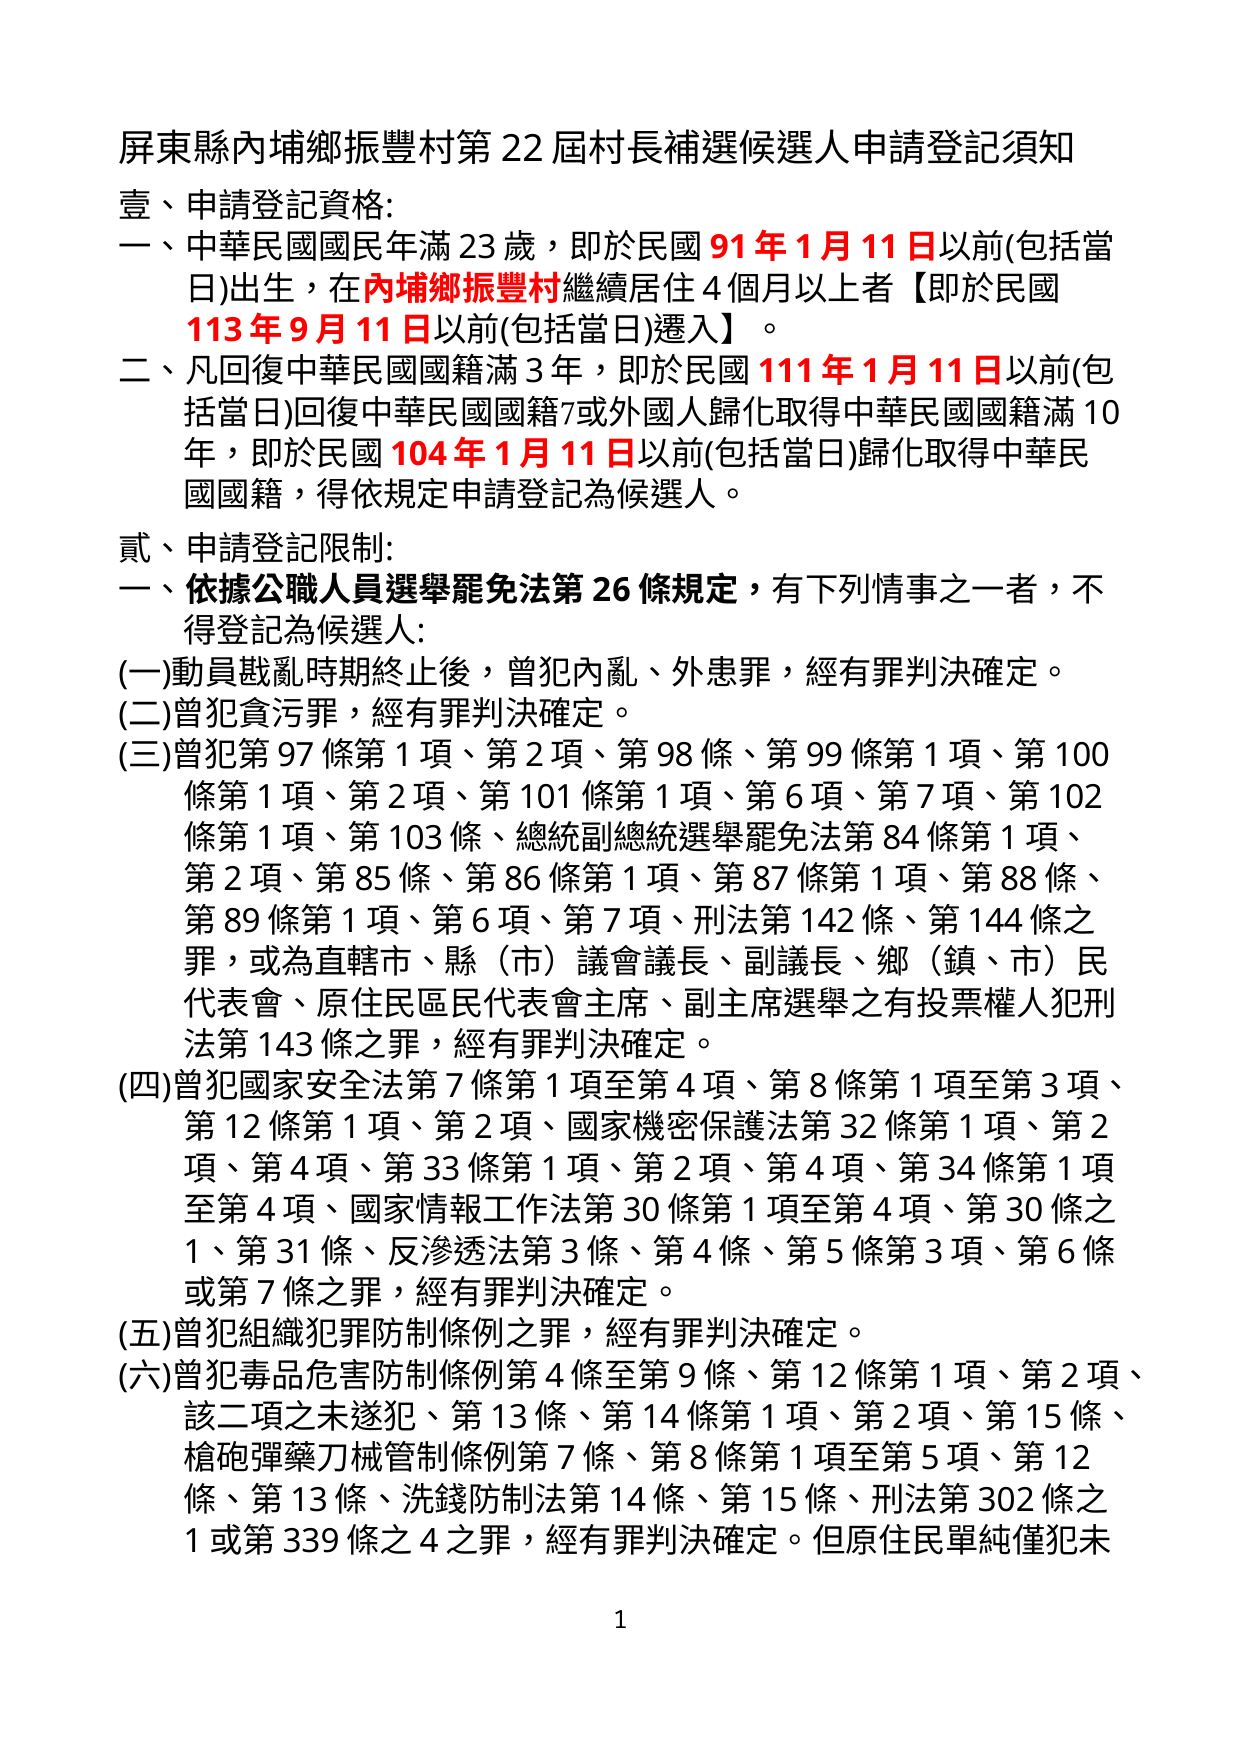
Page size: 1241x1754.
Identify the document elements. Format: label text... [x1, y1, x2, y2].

text 貳、申請登記限制: [118, 527, 1122, 568]
text (五)曾犯組織犯罪防制條例之罪，經有罪判決確定。 [118, 1313, 1122, 1354]
text 壹、申請登記資格: [118, 184, 1122, 226]
text 一、中華民國國民年滿23歲，即於民國91年1月11日以前(包括當 [118, 226, 1122, 267]
text (一)動員戡亂時期終止後，曾犯內亂、外患罪，經有罪判決確定。 [118, 651, 1122, 692]
text 屏東縣內埔鄉振豐村第22屆村長補選候選人申請登記須知 [118, 118, 1122, 173]
text (六)曾犯毒品危害防制條例第4條至第9條、第12條第1項、第2項、該二項之未遂犯、第13條、第14條第1項、第2項、第15條、槍砲彈藥刀械管制條例第7條、第8條第1項至第5項、第12條、第13條、洗錢防制法第14條、第15條、刑法第302條之1或第339條之4之罪，經有罪判決確定。但原住民單純僅犯未經許可，製造、轉讓、運輸、出借或持有自製獵槍、其主要組成零件或彈藥之罪，於中華民國109年5月22日修正之槍砲彈藥刀械管制條例施行日前，經有罪判決確定者，不在此限。 [118, 1354, 1122, 1561]
text 得登記為候選人: [183, 610, 1122, 651]
text (四)曾犯國家安全法第7條第1項至第4項、第8條第1項至第3項、第12條第1項、第2項、國家機密保護法第32條第1項、第2項、第4項、第33條第1項、第2項、第4項、第34條第1項至第4項、國家情報工作法第30條第1項至第4項、第30條之1、第31條、反滲透法第3條、第4條、第5條第3項、第6條或第7條之罪，經有罪判決確定。 [118, 1064, 1122, 1313]
text 日)出生，在內埔鄉振豐村繼續居住4個月以上者【即於民國113年9月11日以前(包括當日)遷入】。 [185, 267, 1122, 350]
text 一、依據公職人員選舉罷免法第26條規定，有下列情事之一者，不 [118, 568, 1122, 610]
text (二)曾犯貪污罪，經有罪判決確定。 [118, 692, 1122, 734]
text (三)曾犯第97條第1項、第2項、第98條、第99條第1項、第100條第1項、第2項、第101條第1項、第6項、第7項、第102條第1項、第103條、總統副總統選舉罷免法第84條第1項、第2項、第85條、第86條第1項、第87條第1項、第88條、第89條第1項、第6項、第7項、刑法第142條、第144條之罪，或為直轄市、縣（市）議會議長、副議長、鄉（鎮、市）民代表會、原住民區民代表會主席、副主席選舉之有投票權人犯刑法第143條之罪，經有罪判決確定。 [118, 734, 1122, 1064]
text 二、凡回復中華民國國籍滿3年，即於民國111年1月11日以前(包括當日)回復中華民國國籍或外國人歸化取得中華民國國籍滿10年，即於民國104年1月11日以前(包括當日)歸化取得中華民國國籍，得依規定申請登記為候選人。 [118, 350, 1122, 515]
